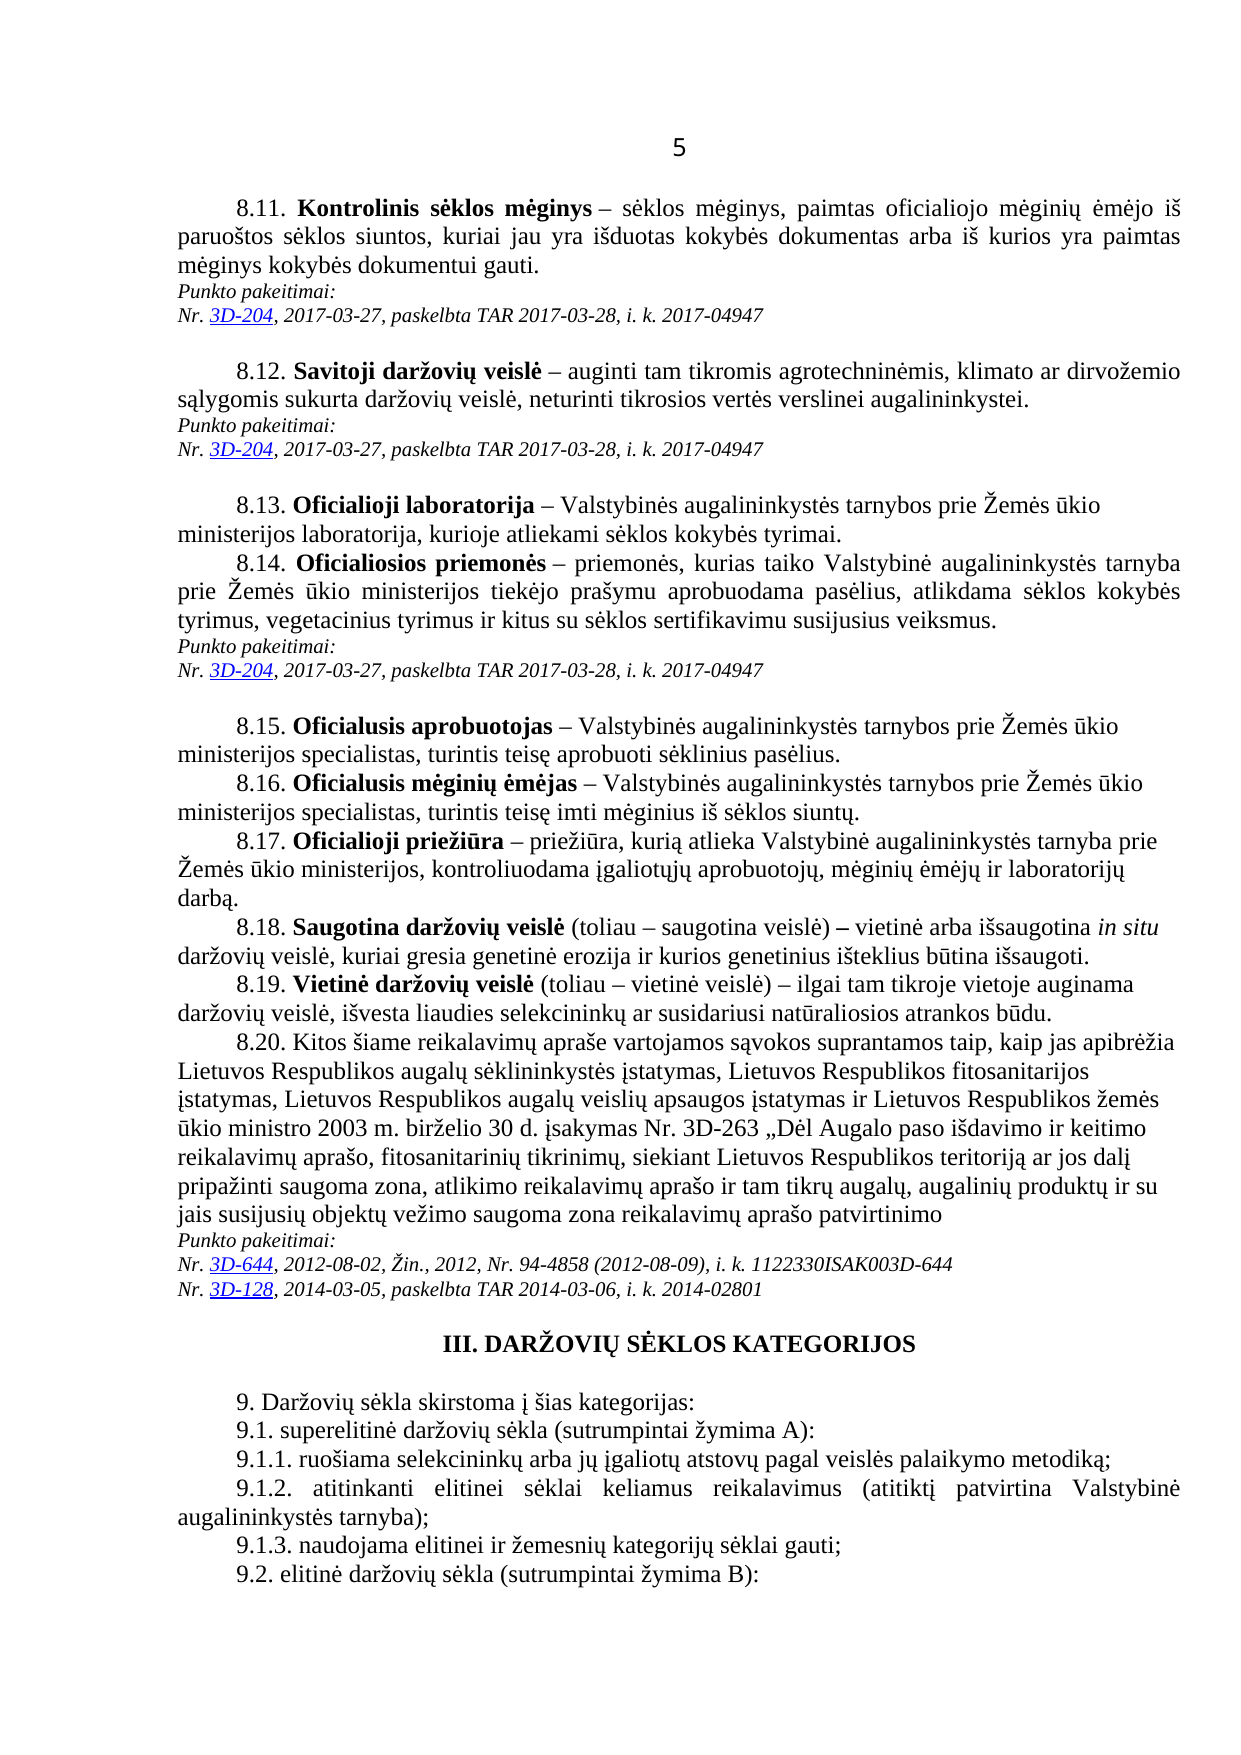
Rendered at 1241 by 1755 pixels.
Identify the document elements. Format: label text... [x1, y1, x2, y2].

text Nr. 3D-204, 2017-03-27, paskelbta TAR 2017-03-28, i. k. 2017-04947 [177, 303, 1181, 327]
text Punkto pakeitimai: [177, 413, 1181, 437]
text 8.15. Oficialusis aprobuotojas – Valstybinės augalininkystės tarnybos prie Žemės ūkio ministerijos specialistas, turintis teisę aprobuoti sėklinius pasėlius. [177, 711, 1181, 768]
text 8.20. Kitos šiame reikalavimų apraše vartojamos sąvokos suprantamos taip, kaip jas apibrėžia Lietuvos Respublikos augalų sėklininkystės įstatymas, Lietuvos Respublikos fitosanitarijos įstatymas, Lietuvos Respublikos augalų veislių apsaugos įstatymas ir Lietuvos Respublikos žemės ūkio ministro 2003 m. birželio 30 d. įsakymas Nr. 3D-263 „Dėl Augalo paso išdavimo ir keitimo reikalavimų aprašo, fitosanitarinių tikrinimų, siekiant Lietuvos Respublikos teritoriją ar jos dalį pripažinti saugoma zona, atlikimo reikalavimų aprašo ir tam tikrų augalų, augalinių produktų ir su jais susijusių objektų vežimo saugoma zona reikalavimų aprašo patvirtinimo [177, 1027, 1181, 1228]
text 9.1. superelitinė daržovių sėkla (sutrumpintai žymima A): [177, 1416, 1181, 1444]
text 8.11. Kontrolinis sėklos mėginys – sėklos mėginys, paimtas oficialiojo mėginių ėmėjo iš paruoštos sėklos siuntos, kuriai jau yra išduotas kokybės dokumentas arba iš kurios yra paimtas mėginys kokybės dokumentui gauti. [177, 193, 1181, 279]
text 8.13. Oficialioji laboratorija – Valstybinės augalininkystės tarnybos prie Žemės ūkio ministerijos laboratorija, kurioje atliekami sėklos kokybės tyrimai. [177, 490, 1181, 548]
text 8.18. Saugotina daržovių veislė (toliau – saugotina veislė) – vietinė arba išsaugotina in situ daržovių veislė, kuriai gresia genetinė erozija ir kurios genetinius išteklius būtina išsaugoti. [177, 912, 1181, 969]
text 9.1.1. ruošiama selekcininkų arba jų įgaliotų atstovų pagal veislės palaikymo metodiką; [177, 1444, 1181, 1473]
text III. DARŽOVIŲ SĖKLOS KATEGORIJOS [177, 1329, 1181, 1358]
text 9. Daržovių sėkla skirstoma į šias kategorijas: [177, 1387, 1181, 1416]
text 8.16. Oficialusis mėginių ėmėjas – Valstybinės augalininkystės tarnybos prie Žemės ūkio ministerijos specialistas, turintis teisę imti mėginius iš sėklos siuntų. [177, 768, 1181, 826]
text Punkto pakeitimai: [177, 634, 1181, 658]
text 9.1.3. naudojama elitinei ir žemesnių kategorijų sėklai gauti; [177, 1531, 1181, 1559]
text 8.19. Vietinė daržovių veislė (toliau – vietinė veislė) – ilgai tam tikroje vietoje auginama daržovių veislė, išvesta liaudies selekcininkų ar susidariusi natūraliosios atrankos būdu. [177, 969, 1181, 1027]
text Punkto pakeitimai: [177, 1228, 1181, 1252]
text Nr. 3D-128, 2014-03-05, paskelbta TAR 2014-03-06, i. k. 2014-02801 [177, 1276, 1181, 1301]
text 8.12. Savitoji daržovių veislė – auginti tam tikromis agrotechninėmis, klimato ar dirvožemio sąlygomis sukurta daržovių veislė, neturinti tikrosios vertės verslinei augalininkystei. [177, 356, 1181, 413]
text Nr. 3D-644, 2012-08-02, Žin., 2012, Nr. 94-4858 (2012-08-09), i. k. 1122330ISAK003D-644 [177, 1252, 1181, 1276]
text Nr. 3D-204, 2017-03-27, paskelbta TAR 2017-03-28, i. k. 2017-04947 [177, 658, 1181, 682]
text Punkto pakeitimai: [177, 279, 1181, 303]
text 9.1.2. atitinkanti elitinei sėklai keliamus reikalavimus (atitiktį patvirtina Valstybinė augalininkystės tarnyba); [177, 1473, 1181, 1531]
text Nr. 3D-204, 2017-03-27, paskelbta TAR 2017-03-28, i. k. 2017-04947 [177, 437, 1181, 461]
text 8.17. Oficialioji priežiūra – priežiūra, kurią atlieka Valstybinė augalininkystės tarnyba prie Žemės ūkio ministerijos, kontroliuodama įgaliotųjų aprobuotojų, mėginių ėmėjų ir laboratorijų darbą. [177, 826, 1181, 912]
text 8.14. Oficialiosios priemonės – priemonės, kurias taiko Valstybinė augalininkystės tarnyba prie Žemės ūkio ministerijos tiekėjo prašymu aprobuodama pasėlius, atlikdama sėklos kokybės tyrimus, vegetacinius tyrimus ir kitus su sėklos sertifikavimu susijusius veiksmus. [177, 548, 1181, 634]
text 9.2. elitinė daržovių sėkla (sutrumpintai žymima B): [177, 1559, 1181, 1588]
